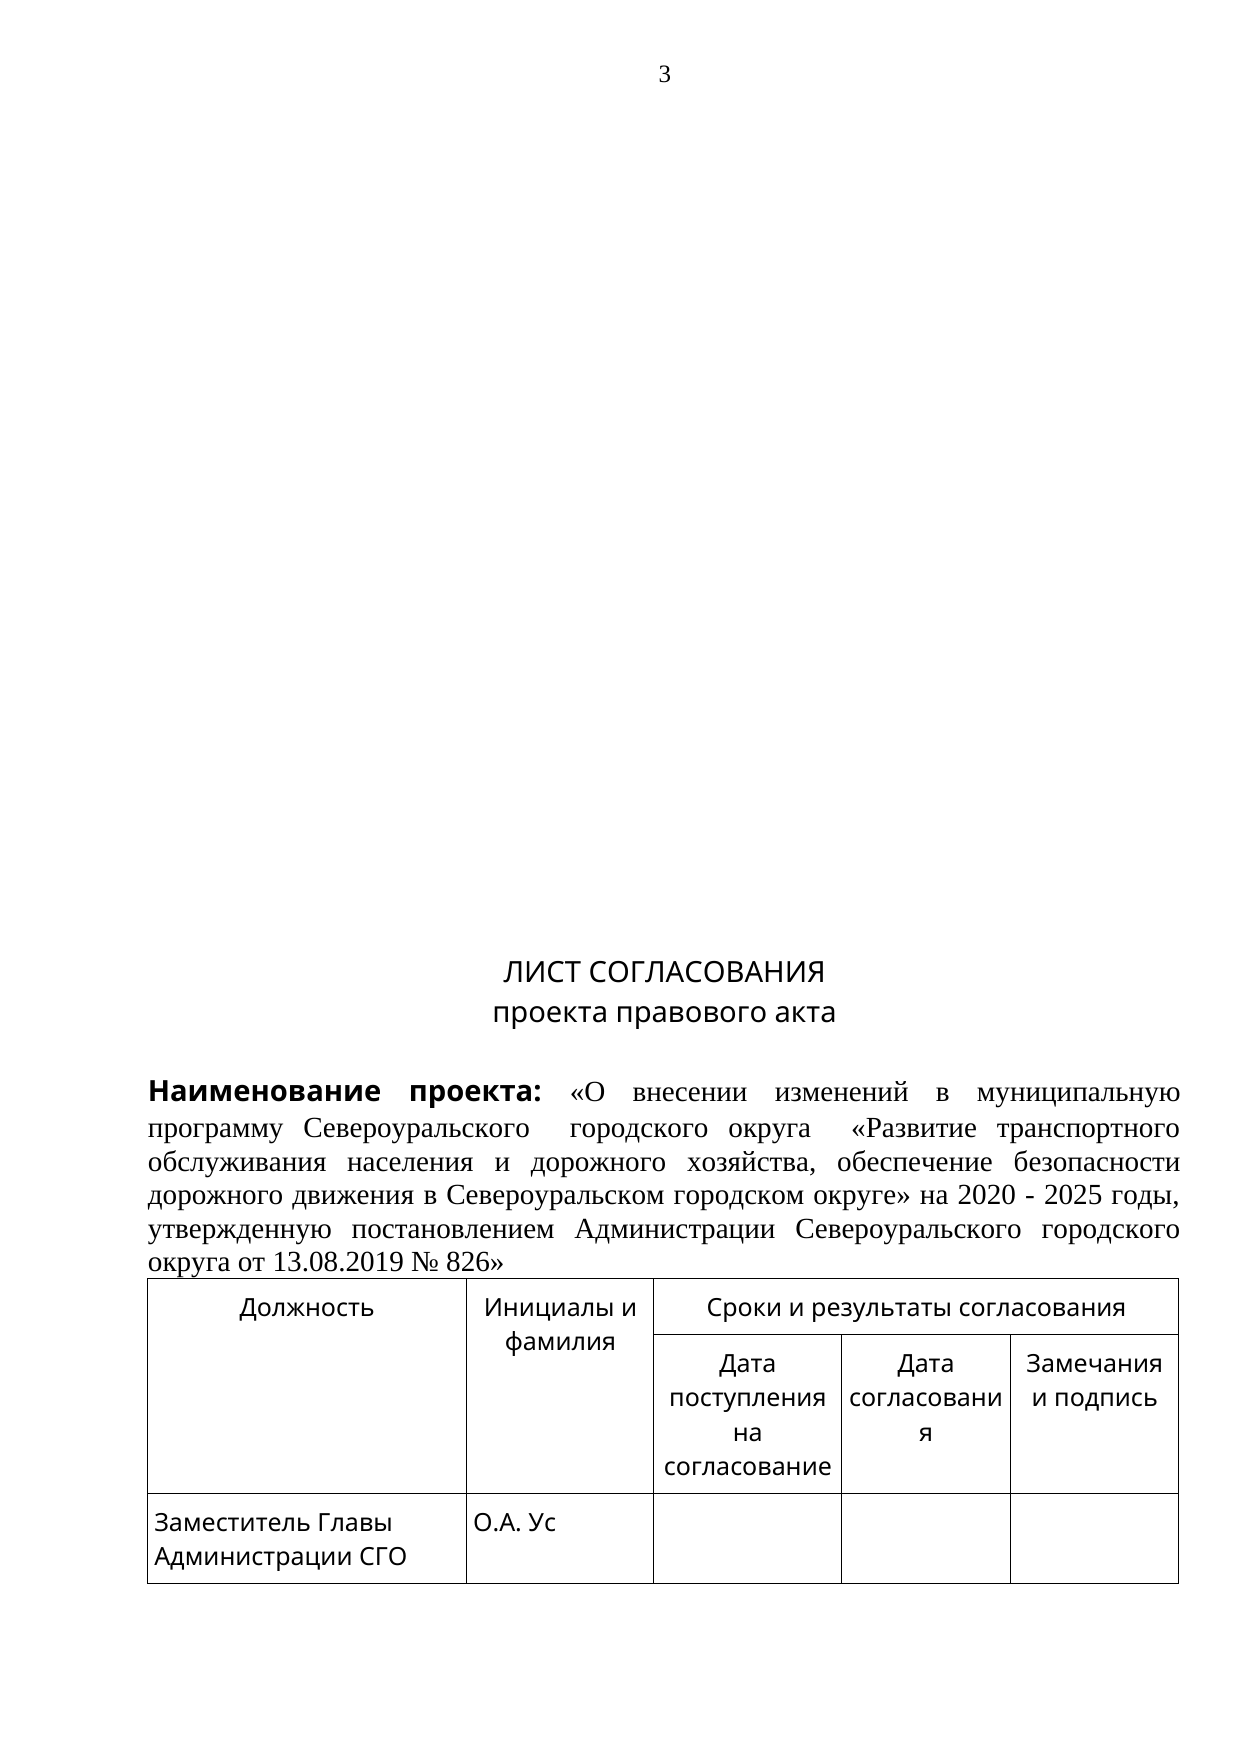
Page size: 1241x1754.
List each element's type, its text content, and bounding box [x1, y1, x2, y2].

table_cell Дата поступления на согласование [654, 1335, 841, 1493]
table_cell Заместитель Главы Администрации СГО [148, 1494, 466, 1583]
table_header Инициалы и фамилия [467, 1279, 653, 1493]
table_cell [842, 1494, 1010, 1583]
table_cell [654, 1494, 841, 1583]
table_cell О.А. Ус [467, 1494, 653, 1583]
text ЛИСТ СОГЛАСОВАНИЯ [148, 952, 1181, 991]
table_header Должность [148, 1279, 466, 1493]
text Наименование проекта: «О внесении изменений в муниципальную программу Североуральского городского округа «Развитие транспортного обслуживания населения и дорожного хозяйства, обеспечение безопасности дорожного движения в Североуральском городском округе» на 2020 - 2025 годы, утвержденную постановлением Администрации Североуральского городского округа от 13.08.2019 № 826» [148, 1071, 1181, 1278]
table_cell Замечания и подпись [1011, 1335, 1178, 1493]
table_cell [1011, 1494, 1178, 1583]
text проекта правового акта [148, 991, 1181, 1031]
table_header Сроки и результаты согласования [654, 1279, 1178, 1334]
table_cell Дата согласования [842, 1335, 1010, 1493]
